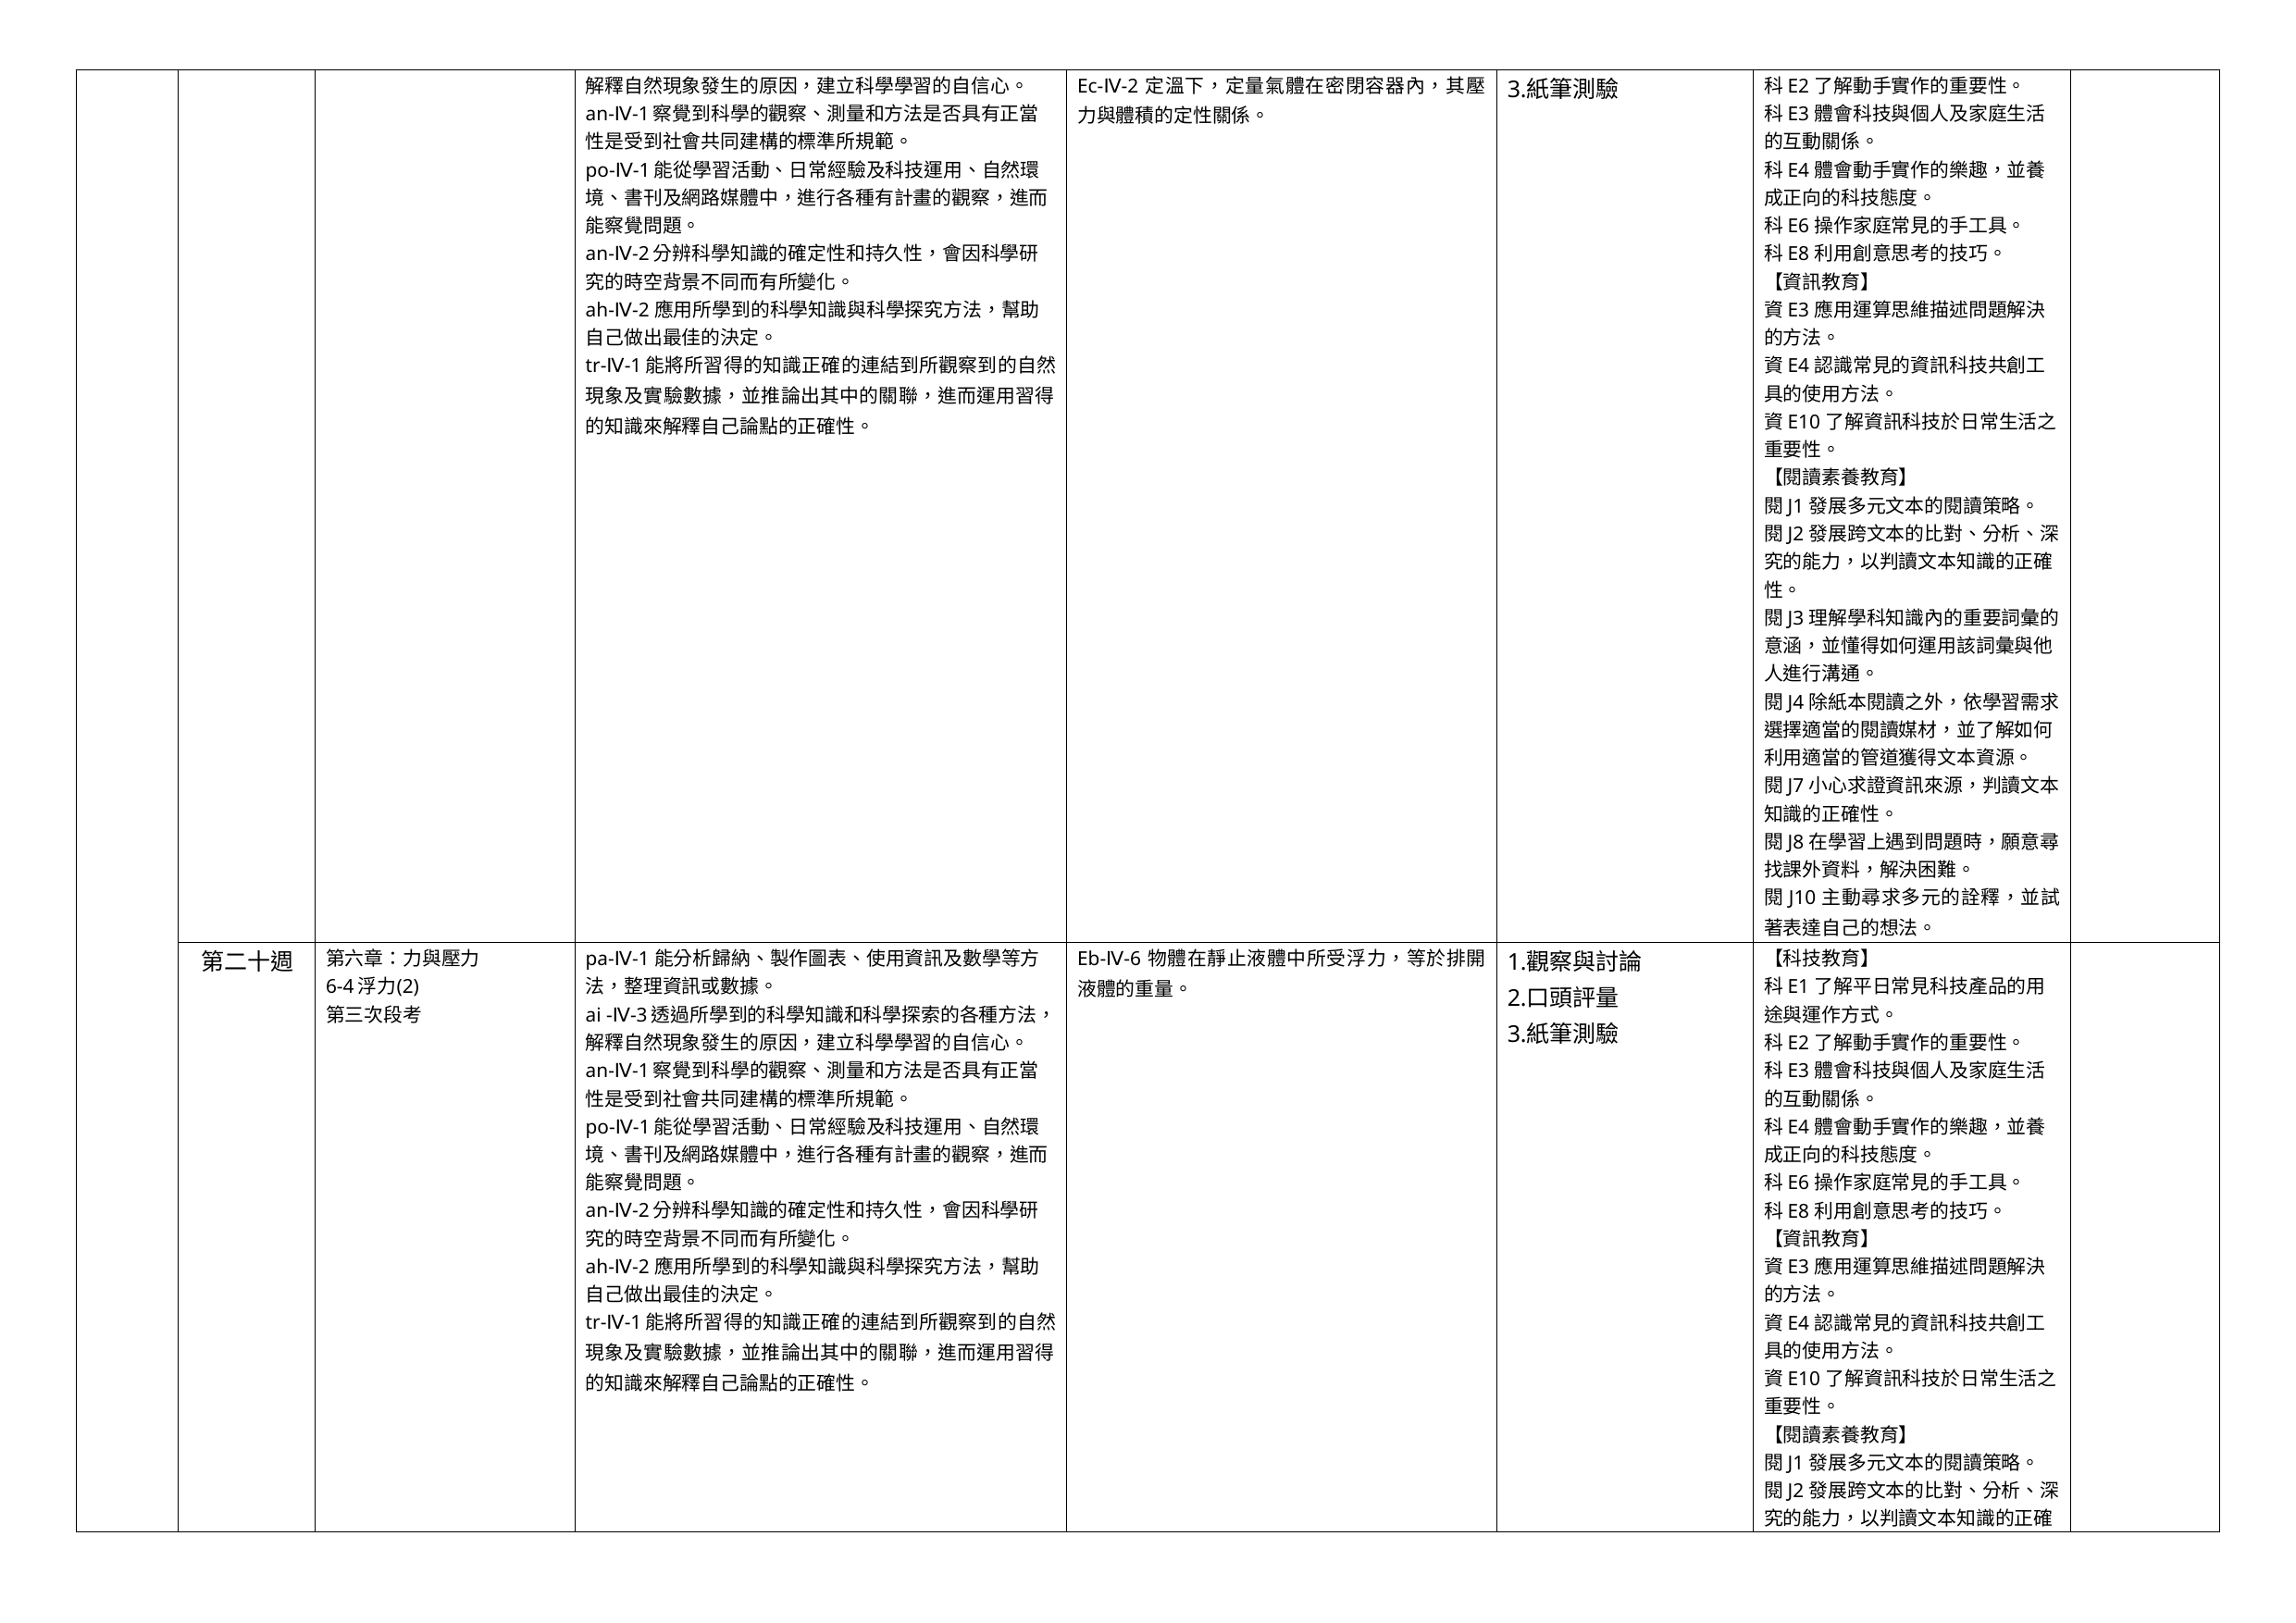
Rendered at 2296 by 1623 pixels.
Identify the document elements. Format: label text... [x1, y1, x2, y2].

table_cell pa-Ⅳ-1 能分析歸納、製作圖表、使用資訊及數學等方法，整理資訊或數據。 ai -Ⅳ-3透過所學到的科學知識和科學探索的各種方法，解釋自然現象發生的原因，建立科學學習的自信心。 an-Ⅳ-1察覺到科學的觀察、測量和方法是否具有正當性是受到社會共同建構的標準所規範。 po-Ⅳ-1能從學習活動、日常經驗及科技運用、自然環境、書刊及網路媒體中，進行各種有計畫的觀察，進而能察覺問題。 an-Ⅳ-2分辨科學知識的確定性和持久性，會因科學研究的時空背景不同而有所變化。 ah-Ⅳ-2 應用所學到的科學知識與科學探究方法，幫助自己做出最佳的決定。 tr-Ⅳ-1能將所習得的知識正確的連結到所觀察到的自然現象及實驗數據，並推論出其中的關聯，進而運用習得的知識來解釋自己論點的正確性。 [576, 943, 1066, 1531]
table_cell 解釋自然現象發生的原因，建立科學學習的自信心。 an-Ⅳ-1察覺到科學的觀察、測量和方法是否具有正當性是受到社會共同建構的標準所規範。 po-Ⅳ-1能從學習活動、日常經驗及科技運用、自然環境、書刊及網路媒體中，進行各種有計畫的觀察，進而能察覺問題。 an-Ⅳ-2分辨科學知識的確定性和持久性，會因科學研究的時空背景不同而有所變化。 ah-Ⅳ-2 應用所學到的科學知識與科學探究方法，幫助自己做出最佳的決定。 tr-Ⅳ-1能將所習得的知識正確的連結到所觀察到的自然現象及實驗數據，並推論出其中的關聯，進而運用習得的知識來解釋自己論點的正確性。 [576, 70, 1066, 942]
table_cell [2071, 943, 2219, 1531]
table_cell 科 E2 了解動手實作的重要性。 科 E3 體會科技與個人及家庭生活的互動關係。 科 E4 體會動手實作的樂趣，並養成正向的科技態度。 科 E6 操作家庭常見的手工具。 科 E8 利用創意思考的技巧。 【資訊教育】 資 E3 應用運算思維描述問題解決的方法。 資 E4 認識常見的資訊科技共創工具的使用方法。 資 E10 了解資訊科技於日常生活之重要性。 【閱讀素養教育】 閱 J1 發展多元文本的閱讀策略。 閱 J2 發展跨文本的比對、分析、深究的能力，以判讀文本知識的正確性。 閱 J3 理解學科知識內的重要詞彙的意涵，並懂得如何運用該詞彙與他人進行溝通。 閱 J4 除紙本閱讀之外，依學習需求選擇適當的閱讀媒材，並了解如何利用適當的管道獲得文本資源。 閱 J7 小心求證資訊來源，判讀文本知識的正確性。 閱 J8 在學習上遇到問題時，願意尋找課外資料，解決困難。 閱 J10 主動尋求多元的詮釋，並試著表達自己的想法。 [1754, 70, 2070, 942]
table_cell Ec-Ⅳ-2 定溫下，定量氣體在密閉容器內，其壓力與體積的定性關係。 [1067, 70, 1496, 942]
table_cell [2071, 70, 2219, 942]
table_cell 第六章：力與壓力 6-4浮力(2) 第三次段考 [316, 943, 575, 1531]
table_cell 3.紙筆測驗 [1497, 70, 1753, 942]
table_cell 【科技教育】 科 E1 了解平日常見科技產品的用途與運作方式。 科 E2 了解動手實作的重要性。 科 E3 體會科技與個人及家庭生活的互動關係。 科 E4 體會動手實作的樂趣，並養成正向的科技態度。 科 E6 操作家庭常見的手工具。 科 E8 利用創意思考的技巧。 【資訊教育】 資 E3 應用運算思維描述問題解決的方法。 資 E4 認識常見的資訊科技共創工具的使用方法。 資 E10 了解資訊科技於日常生活之重要性。 【閱讀素養教育】 閱 J1 發展多元文本的閱讀策略。 閱 J2 發展跨文本的比對、分析、深究的能力，以判讀文本知識的正確 [1754, 943, 2070, 1531]
table_cell Eb-Ⅳ-6 物體在靜止液體中所受浮力，等於排開液體的重量。 [1067, 943, 1496, 1531]
table_cell [179, 70, 315, 942]
table_cell [316, 70, 575, 942]
table_cell 第二十週 [179, 943, 315, 1531]
table_cell 1.觀察與討論 2.口頭評量 3.紙筆測驗 [1497, 943, 1753, 1531]
